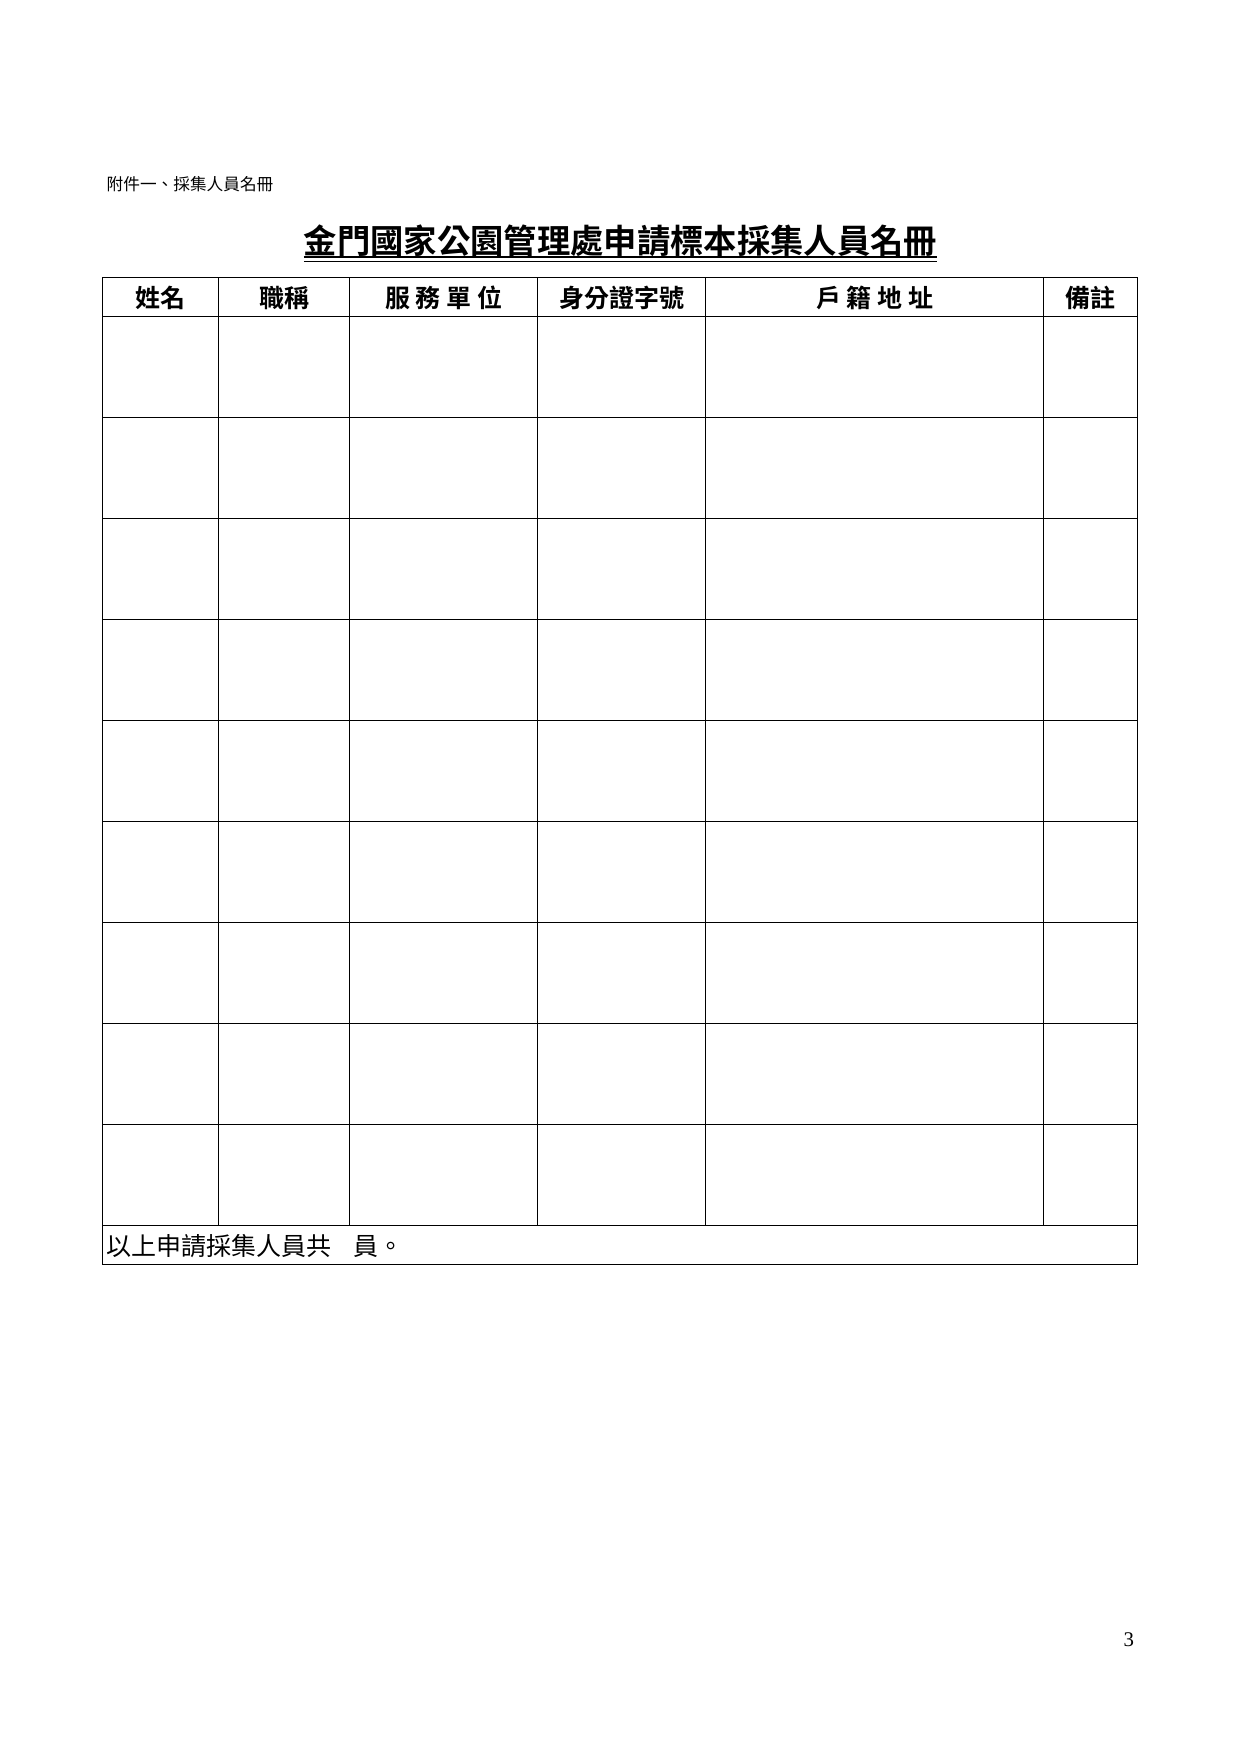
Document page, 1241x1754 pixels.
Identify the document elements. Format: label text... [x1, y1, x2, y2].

table_cell [706, 822, 1043, 922]
table_cell [219, 317, 349, 417]
table_header 姓名 [103, 278, 218, 316]
table_cell [1044, 620, 1137, 720]
table_cell [538, 620, 705, 720]
table_cell [350, 923, 537, 1023]
table_cell [1044, 1125, 1137, 1225]
table_cell [219, 1125, 349, 1225]
table_cell [103, 1125, 218, 1225]
table_cell [538, 822, 705, 922]
table_cell [538, 317, 705, 417]
table_cell [219, 519, 349, 619]
table_header 備註 [1044, 278, 1137, 316]
table_cell [103, 923, 218, 1023]
table_cell [538, 1024, 705, 1124]
table_cell 以上申請採集人員共 員。 [103, 1226, 1137, 1263]
table_cell [706, 620, 1043, 720]
table_cell [538, 418, 705, 518]
table_cell [103, 1024, 218, 1124]
table_cell [350, 721, 537, 821]
table_cell [103, 620, 218, 720]
table_cell [706, 923, 1043, 1023]
text 金門國家公園管理處申請標本採集人員名冊 [106, 202, 1134, 277]
table_cell [706, 519, 1043, 619]
table_cell [103, 317, 218, 417]
table_cell [103, 822, 218, 922]
table_header 職稱 [219, 278, 349, 316]
table_cell [706, 317, 1043, 417]
table_cell [219, 822, 349, 922]
text 附件一、採集人員名冊 [106, 164, 1134, 202]
table_cell [706, 1024, 1043, 1124]
table_cell [538, 1125, 705, 1225]
table_cell [1044, 1024, 1137, 1124]
table_cell [350, 418, 537, 518]
table_cell [538, 721, 705, 821]
table_cell [350, 519, 537, 619]
table_cell [103, 418, 218, 518]
table_cell [538, 923, 705, 1023]
table_cell [350, 1125, 537, 1225]
table_cell [219, 721, 349, 821]
table_cell [103, 721, 218, 821]
table_cell [350, 1024, 537, 1124]
table_cell [219, 1024, 349, 1124]
table_cell [219, 418, 349, 518]
table_cell [1044, 519, 1137, 619]
table_header 服 務 單 位 [350, 278, 537, 316]
table_cell [706, 418, 1043, 518]
table_cell [350, 822, 537, 922]
table_cell [1044, 721, 1137, 821]
table_cell [219, 923, 349, 1023]
table_cell [1044, 418, 1137, 518]
table_cell [350, 620, 537, 720]
table_cell [706, 1125, 1043, 1225]
table_cell [103, 519, 218, 619]
table_cell [1044, 317, 1137, 417]
table_cell [1044, 923, 1137, 1023]
table_cell [350, 317, 537, 417]
table_cell [706, 721, 1043, 821]
table_cell [219, 620, 349, 720]
table_header 戶 籍 地 址 [706, 278, 1043, 316]
table_cell [538, 519, 705, 619]
table_cell [1044, 822, 1137, 922]
table_header 身分證字號 [538, 278, 705, 316]
